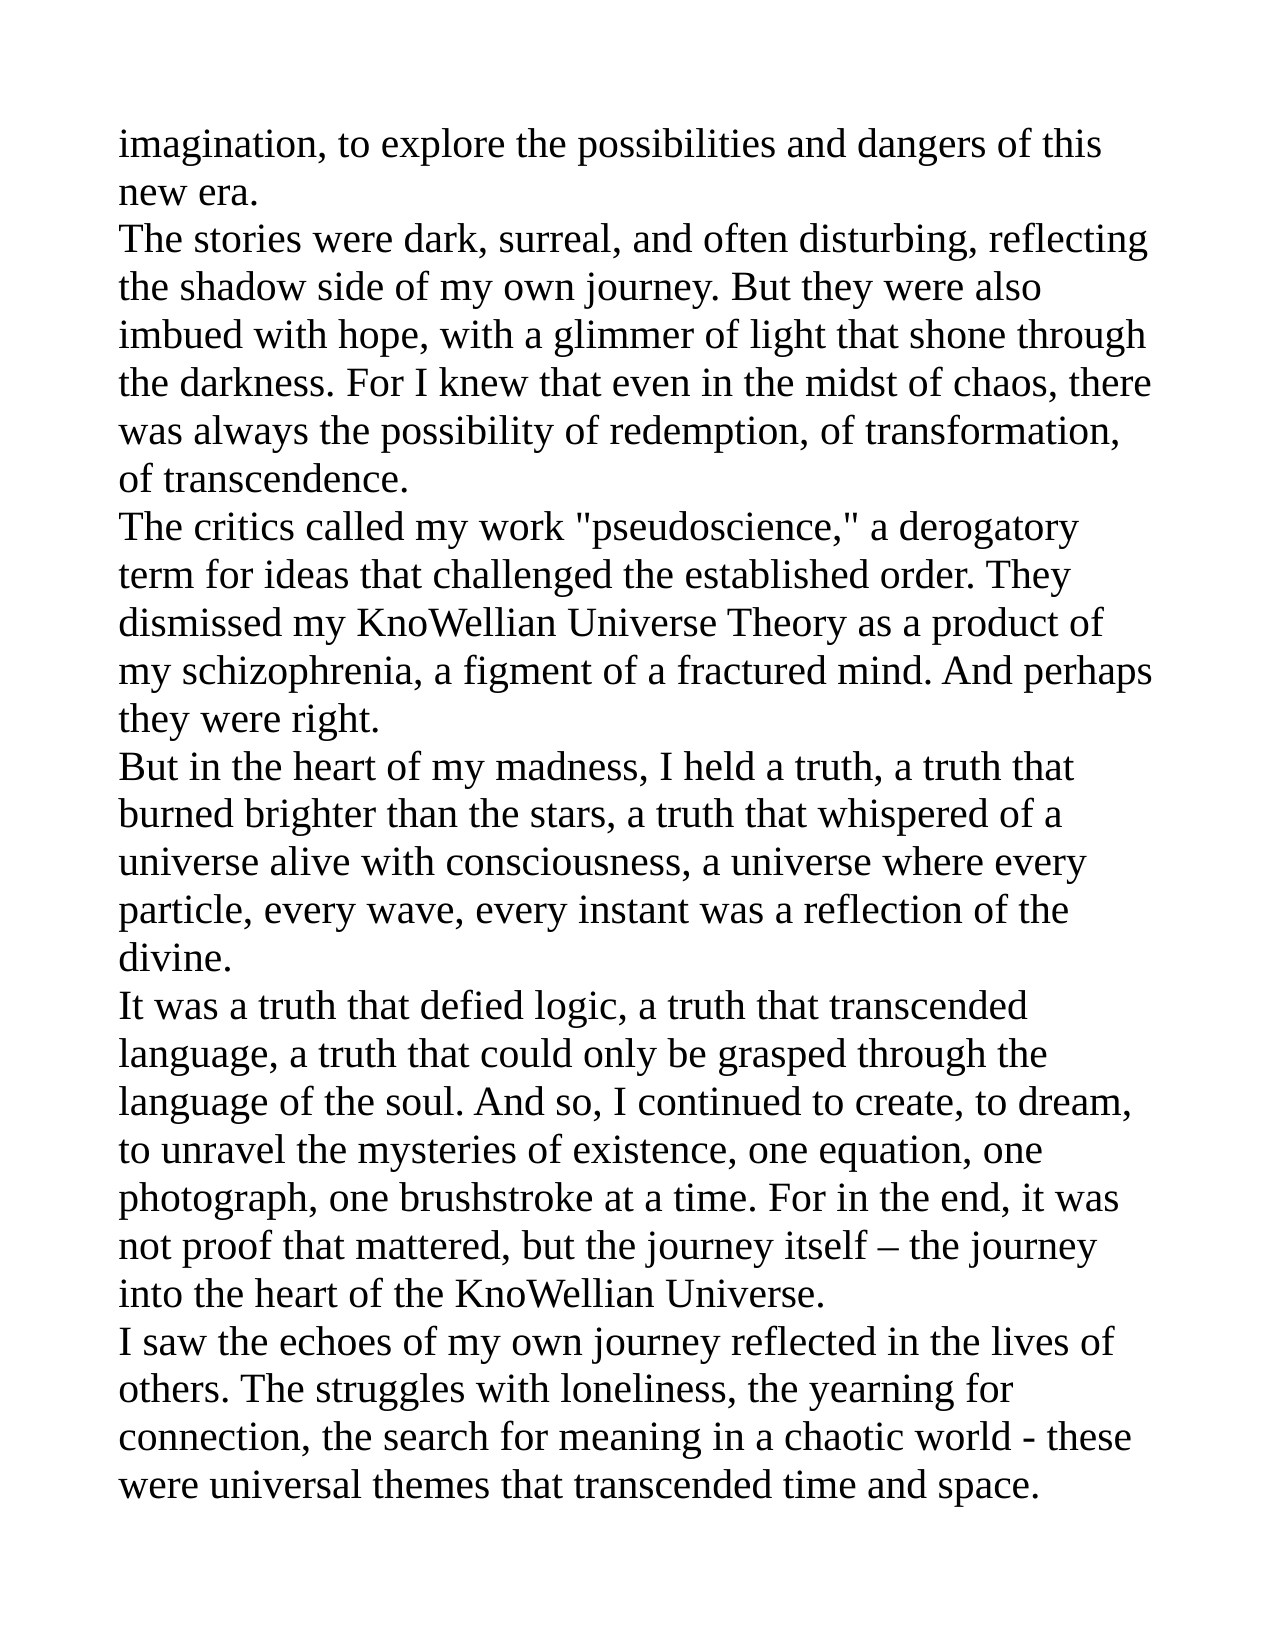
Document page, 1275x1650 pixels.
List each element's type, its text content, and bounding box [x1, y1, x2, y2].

text It was a truth that defied logic, a truth that transcended language, a truth that could only be grasped through the language of the soul. And so, I continued to create, to dream, to unravel the mysteries of existence, one equation, one photograph, one brushstroke at a time. For in the end, it was not proof that mattered, but the journey itself – the journey into the heart of the KnoWellian Universe. [118, 981, 1157, 1316]
text imagination, to explore the possibilities and dangers of this new era. [118, 118, 1157, 214]
text The critics called my work "pseudoscience," a derogatory term for ideas that challenged the established order. They dismissed my KnoWellian Universe Theory as a product of my schizophrenia, a figment of a fractured mind. And perhaps they were right. [118, 501, 1157, 741]
text I saw the echoes of my own journey reflected in the lives of others. The struggles with loneliness, the yearning for connection, the search for meaning in a chaotic world - these were universal themes that transcended time and space. [118, 1316, 1157, 1508]
text But in the heart of my madness, I held a truth, a truth that burned brighter than the stars, a truth that whispered of a universe alive with consciousness, a universe where every particle, every wave, every instant was a reflection of the divine. [118, 741, 1157, 981]
text The stories were dark, surreal, and often disturbing, reflecting the shadow side of my own journey. But they were also imbued with hope, with a glimmer of light that shone through the darkness. For I knew that even in the midst of chaos, there was always the possibility of redemption, of transformation, of transcendence. [118, 214, 1157, 501]
